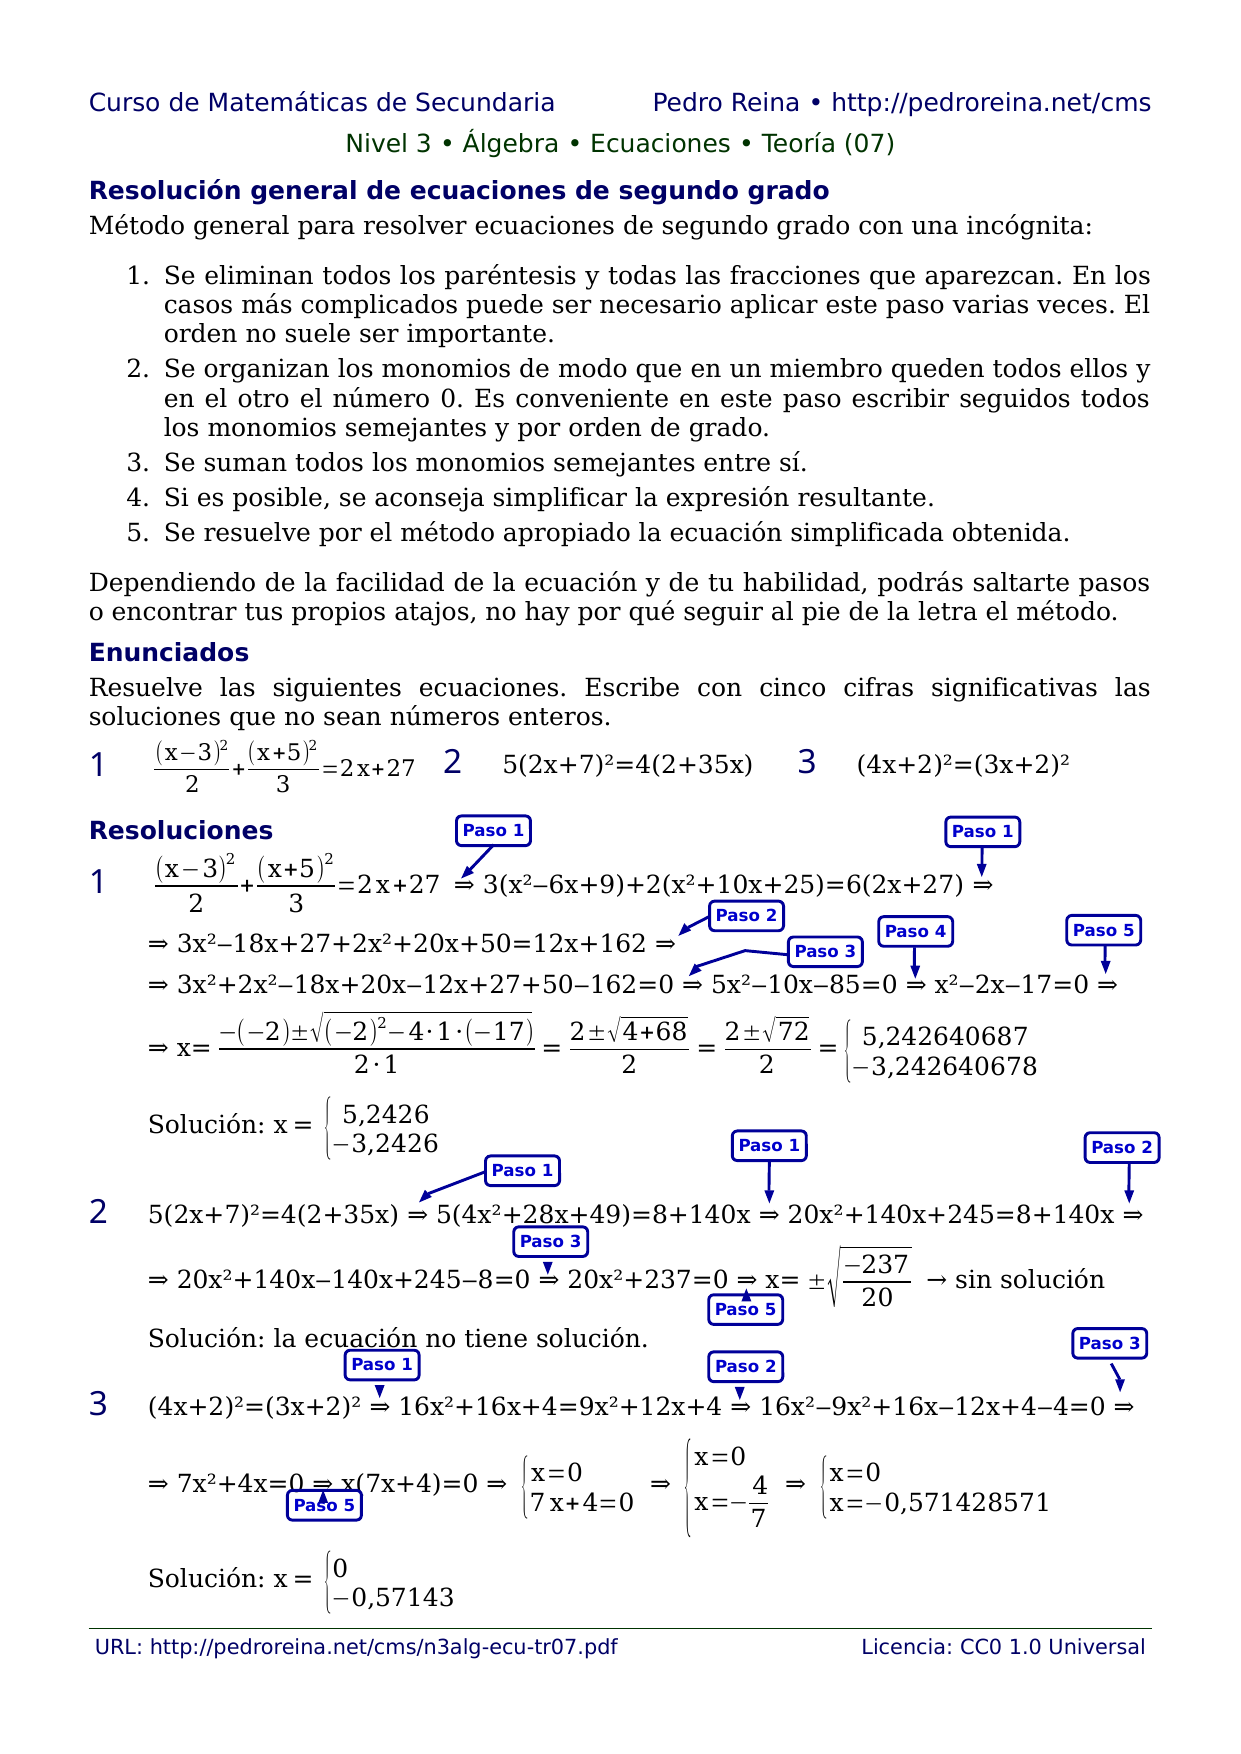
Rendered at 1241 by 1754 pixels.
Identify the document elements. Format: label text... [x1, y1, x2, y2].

text Método general para resolver ecuaciones de segundo grado con una incógnita: [88, 211, 1152, 241]
text Nivel 3 • Álgebra • Ecuaciones • Teoría (07) [88, 129, 1152, 159]
text ⇒ 7x²+4x=0 ⇒ x(7x+4)=0 ⇒ ⇒ ⇒ [148, 1437, 1152, 1539]
list ⇒ 3(x²‒6x+9)+2(x²+10x+25)=6(2x+27) ⇒ [88, 851, 1152, 917]
text ⇒ 20x²+140x‒140x+245‒8=0 ⇒ 20x²+237=0 ⇒ x= → sin solución [148, 1246, 1152, 1313]
list 5(2x+7)²=4(2+35x) ⇒ 5(4x²+28x+49)=8+140x ⇒ 20x²+140x+245=8+140x ⇒ [88, 1188, 1152, 1234]
text ⇒ 3x²‒18x+27+2x²+20x+50=12x+162 ⇒ [1107, 929, 1152, 958]
text ⇒ 3x²‒18x+27+2x²+20x+50=12x+162 ⇒ [1069, 929, 1139, 943]
text Resoluciones [531, 816, 946, 845]
list (4x+2)²=(3x+2)² [797, 737, 1152, 783]
text ⇒ 3x²‒18x+27+2x²+20x+50=12x+162 ⇒ [790, 939, 860, 958]
text Resoluciones [1019, 816, 1152, 845]
text Dependiendo de la facilidad de la ecuación y de tu habilidad, podrás saltarte pasos o encontrar tus propios atajos, no hay por qué seguir al pie de la letra el método. [88, 568, 1152, 626]
text Resolución general de ecuaciones de segundo grado [88, 176, 1152, 206]
list (4x+2)²=(3x+2)² ⇒ 16x²+16x+4=9x²+12x+4 ⇒ 16x²‒9x²+16x‒12x+4‒4=0 ⇒ [88, 1380, 1152, 1425]
text Curso de Matemáticas de Secundaria Pedro Reina • http://pedroreina.net/cms [88, 88, 1152, 118]
list Se organizan los monomios de modo que en un miembro queden todos ellos y en el otro el número 0. Es conveniente en este paso escribir seguidos todos los monomios semejantes y por orden de grado. [126, 354, 1152, 442]
list Se suman todos los monomios semejantes entre sí. [126, 448, 1152, 477]
list Se resuelve por el método apropiado la ecuación simplificada obtenida. [126, 518, 1152, 547]
text Resoluciones [458, 818, 529, 844]
text Enunciados [88, 638, 1152, 667]
text Solución: la ecuación no tiene solución. [148, 1324, 1152, 1354]
list Si es posible, se aconseja simplificar la expresión resultante. [126, 483, 1152, 512]
text ⇒ x==== [148, 1011, 1152, 1085]
text ⇒ 3x²+2x²‒18x+20x‒12x+27+50‒162=0 ⇒ 5x²‒10x‒85=0 ⇒ x²‒2x‒17=0 ⇒ [148, 970, 1152, 999]
text Resuelve las siguientes ecuaciones. Escribe con cinco cifras significativas las soluciones que no sean números enteros. [88, 673, 1152, 732]
text Resoluciones [948, 819, 1018, 845]
list 5(2x+7)²=4(2+35x) [443, 737, 797, 783]
text ⇒ 3x²‒18x+27+2x²+20x+50=12x+162 ⇒ [881, 929, 951, 944]
text ⇒ 3x²‒18x+27+2x²+20x+50=12x+162 ⇒ [148, 929, 913, 958]
text Resoluciones [88, 816, 456, 845]
text Solución: x = [148, 1551, 1152, 1616]
list Se eliminan todos los paréntesis y todas las fracciones que aparezcan. En los casos más complicados puede ser necesario aplicar este paso varias veces. El orden no suele ser importante. [126, 261, 1152, 349]
text Solución: x = [148, 1096, 1152, 1162]
text ⇒ 3x²‒18x+27+2x²+20x+50=12x+162 ⇒ [916, 929, 1103, 958]
